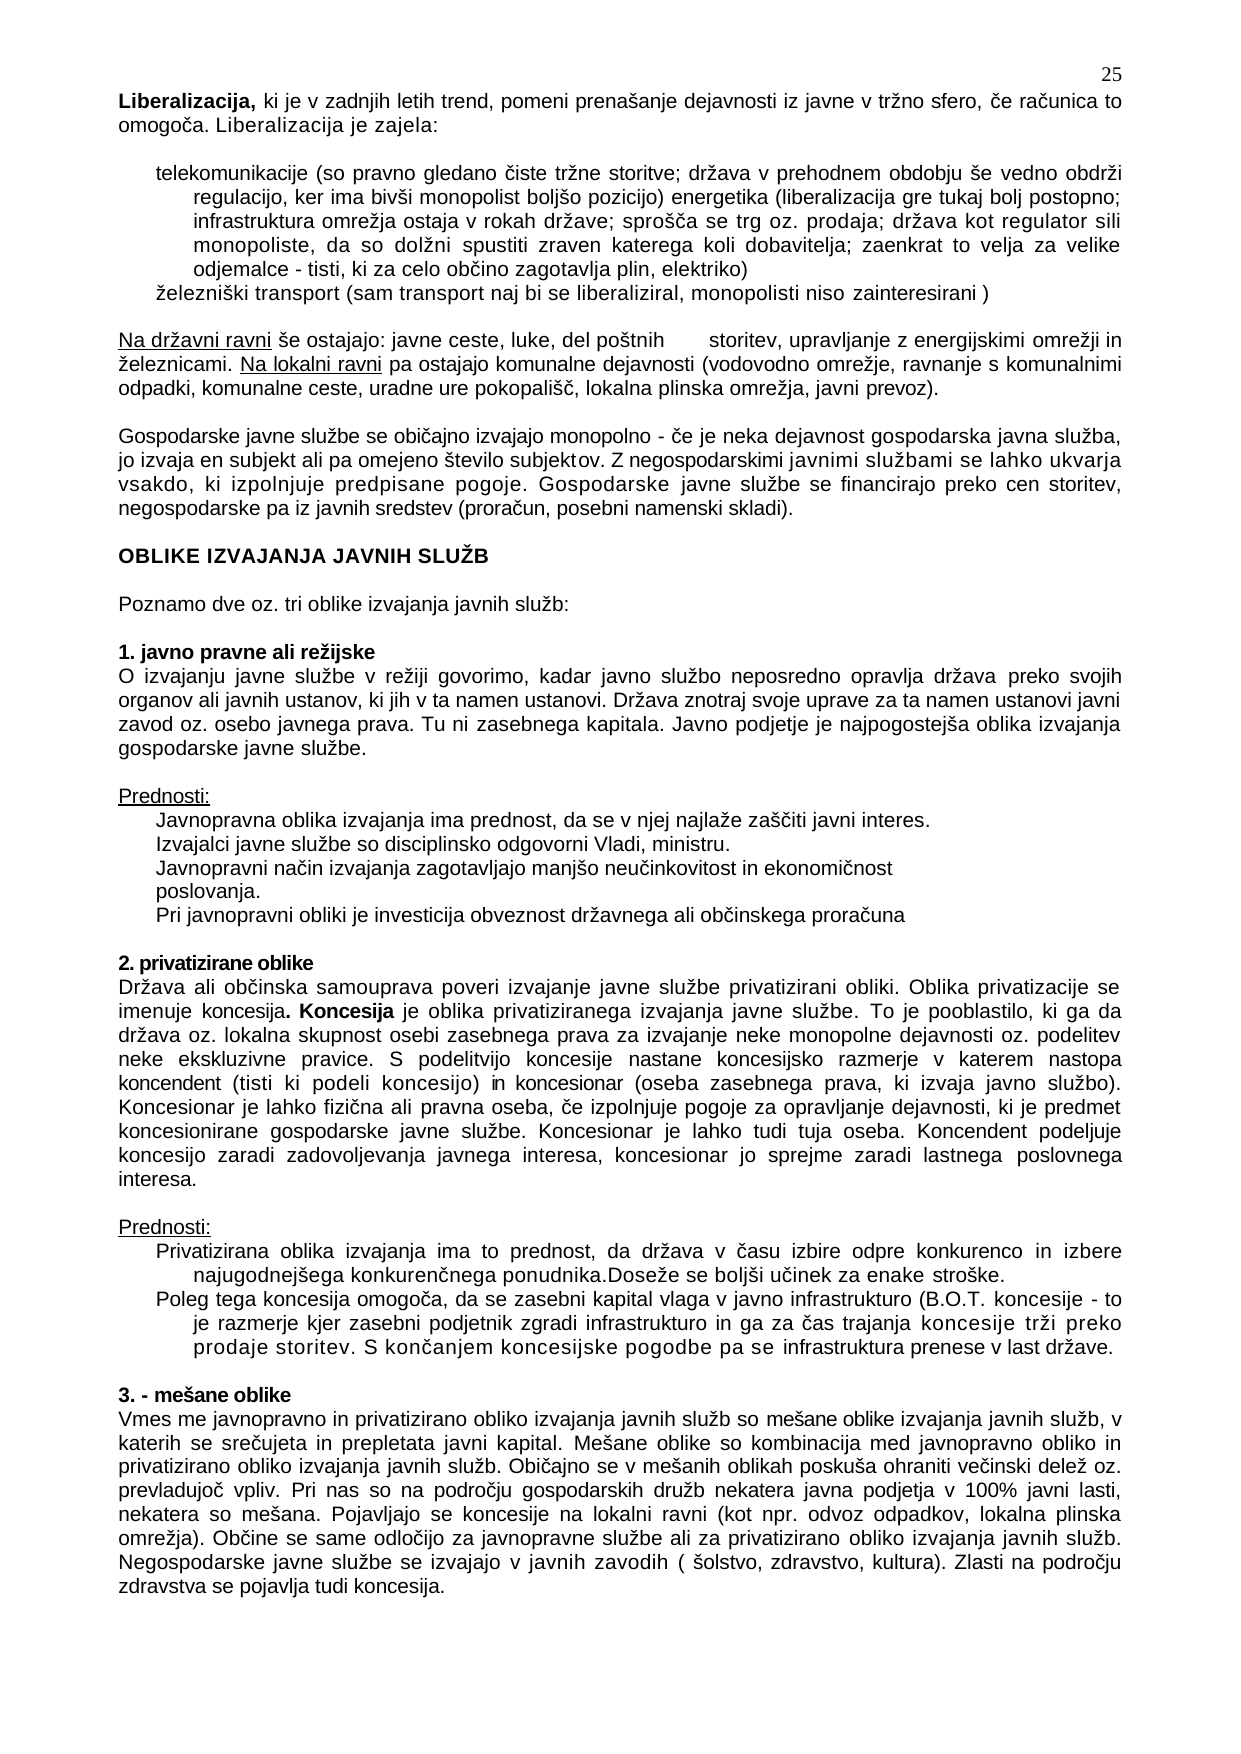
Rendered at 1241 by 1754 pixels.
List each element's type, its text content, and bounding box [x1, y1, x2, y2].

text poslovanja. [156, 879, 1122, 903]
text Javnopravni način izvajanja zagotavljajo manjšo neučinkovitost in ekonomičnost [156, 855, 1122, 879]
text O izvajanju javne službe v režiji govorimo, kadar javno službo neposredno opravlja država preko svojih organov ali javnih ustanov, ki jih v ta namen ustanovi. Država znotraj svoje uprave za ta namen ustanovi javni zavod oz. osebo javnega prava. Tu ni zasebnega kapitala. Javno podjetje je najpogostejša oblika izvajanja gospodarske javne službe. [118, 664, 1122, 759]
text Oblike izvajanja javnih služb [118, 544, 1122, 568]
text 3. - mešane oblike [118, 1382, 1122, 1406]
text Pri javnopravni obliki je investicija obveznost državnega ali občinskega proračuna [156, 903, 1122, 927]
text Na državni ravni še ostajajo: javne ceste, luke, del poštnih storitev, upravljanje z energijskimi omrežji in železnicami. Na lokalni ravni pa ostajajo komunalne dejavnosti (vodovodno omrežje, ravnanje s komunalnimi odpadki, komunalne ceste, uradne ure pokopališč, lokalna plinska omrežja, javni prevoz). [118, 328, 1122, 400]
text Javnopravna oblika izvajanja ima prednost, da se v njej najlaže zaščiti javni interes. [156, 807, 1122, 831]
text telekomunikacije (so pravno gledano čiste tržne storitve; država v prehodnem obdobju še vedno obdrži regulacijo, ker ima bivši monopolist boljšo pozicijo) energetika (liberalizacija gre tukaj bolj postopno; infrastruktura omrežja ostaja v rokah države; sprošča se trg oz. prodaja; država kot regulator sili monopoliste, da so dolžni spustiti zraven katerega koli dobavitelja; zaenkrat to velja za velike odjemalce - tisti, ki za celo občino zagotavlja plin, elektriko) [156, 161, 1122, 280]
text Poznamo dve oz. tri oblike izvajanja javnih služb: [118, 592, 1122, 616]
text železniški transport (sam transport naj bi se liberaliziral, monopolisti niso zainteresirani ) [156, 280, 1122, 304]
text Prednosti: [118, 783, 1122, 807]
text Gospodarske javne službe se običajno izvajajo monopolno - če je neka dejavnost gospodarska javna služba, jo izvaja en subjekt ali pa omejeno število subjektov. Z negospodarskimi javnimi službami se lahko ukvarja vsakdo, ki izpolnjuje predpisane pogoje. Gospodarske javne službe se financirajo preko cen storitev, negospodarske pa iz javnih sredstev (proračun, posebni namenski skladi). [118, 424, 1122, 520]
text 1. javno pravne ali režijske [118, 640, 1122, 664]
text Država ali občinska samouprava poveri izvajanje javne službe privatizirani obliki. Oblika privatizacije se imenuje koncesija. Koncesija je oblika privatiziranega izvajanja javne službe. To je pooblastilo, ki ga da država oz. lokalna skupnost osebi zasebnega prava za izvajanje neke monopolne dejavnosti oz. podelitev neke ekskluzivne pravice. S podelitvijo koncesije nastane koncesijsko razmerje v katerem nastopa koncendent (tisti ki podeli koncesijo) in koncesionar (oseba zasebnega prava, ki izvaja javno službo). Koncesionar je lahko fizična ali pravna oseba, če izpolnjuje pogoje za opravljanje dejavnosti, ki je predmet koncesionirane gospodarske javne službe. Koncesionar je lahko tudi tuja oseba. Koncendent podeljuje koncesijo zaradi zadovoljevanja javnega interesa, koncesionar jo sprejme zaradi lastnega poslovnega interesa. [118, 975, 1122, 1191]
text 2. privatizirane oblike [118, 951, 1122, 975]
text Poleg tega koncesija omogoča, da se zasebni kapital vlaga v javno infrastrukturo (B.O.T. koncesije - to je razmerje kjer zasebni podjetnik zgradi infrastrukturo in ga za čas trajanja koncesije trži preko prodaje storitev. S končanjem koncesijske pogodbe pa se infrastruktura prenese v last države. [156, 1287, 1122, 1358]
text Izvajalci javne službe so disciplinsko odgovorni Vladi, ministru. [156, 831, 1122, 855]
text Privatizirana oblika izvajanja ima to prednost, da država v času izbire odpre konkurenco in izbere najugodnejšega konkurenčnega ponudnika.Doseže se boljši učinek za enake stroške. [156, 1239, 1122, 1287]
text Liberalizacija, ki je v zadnjih letih trend, pomeni prenašanje dejavnosti iz javne v tržno sfero, če računica to omogoča. Liberalizacija je zajela: [118, 89, 1122, 137]
text Vmes me javnopravno in privatizirano obliko izvajanja javnih služb so mešane oblike izvajanja javnih služb, v katerih se srečujeta in prepletata javni kapital. Mešane oblike so kombinacija med javnopravno obliko in privatizirano obliko izvajanja javnih služb. Običajno se v mešanih oblikah poskuša ohraniti večinski delež oz. prevladujoč vpliv. Pri nas so na področju gospodarskih družb nekatera javna podjetja v 100% javni lasti, nekatera so mešana. Pojavljajo se koncesije na lokalni ravni (kot npr. odvoz odpadkov, lokalna plinska omrežja). Občine se same odločijo za javnopravne službe ali za privatizirano obliko izvajanja javnih služb. Negospodarske javne službe se izvajajo v javnih zavodih ( šolstvo, zdravstvo, kultura). Zlasti na področju zdravstva se pojavlja tudi koncesija. [118, 1406, 1122, 1598]
text Prednosti: [118, 1215, 1122, 1239]
